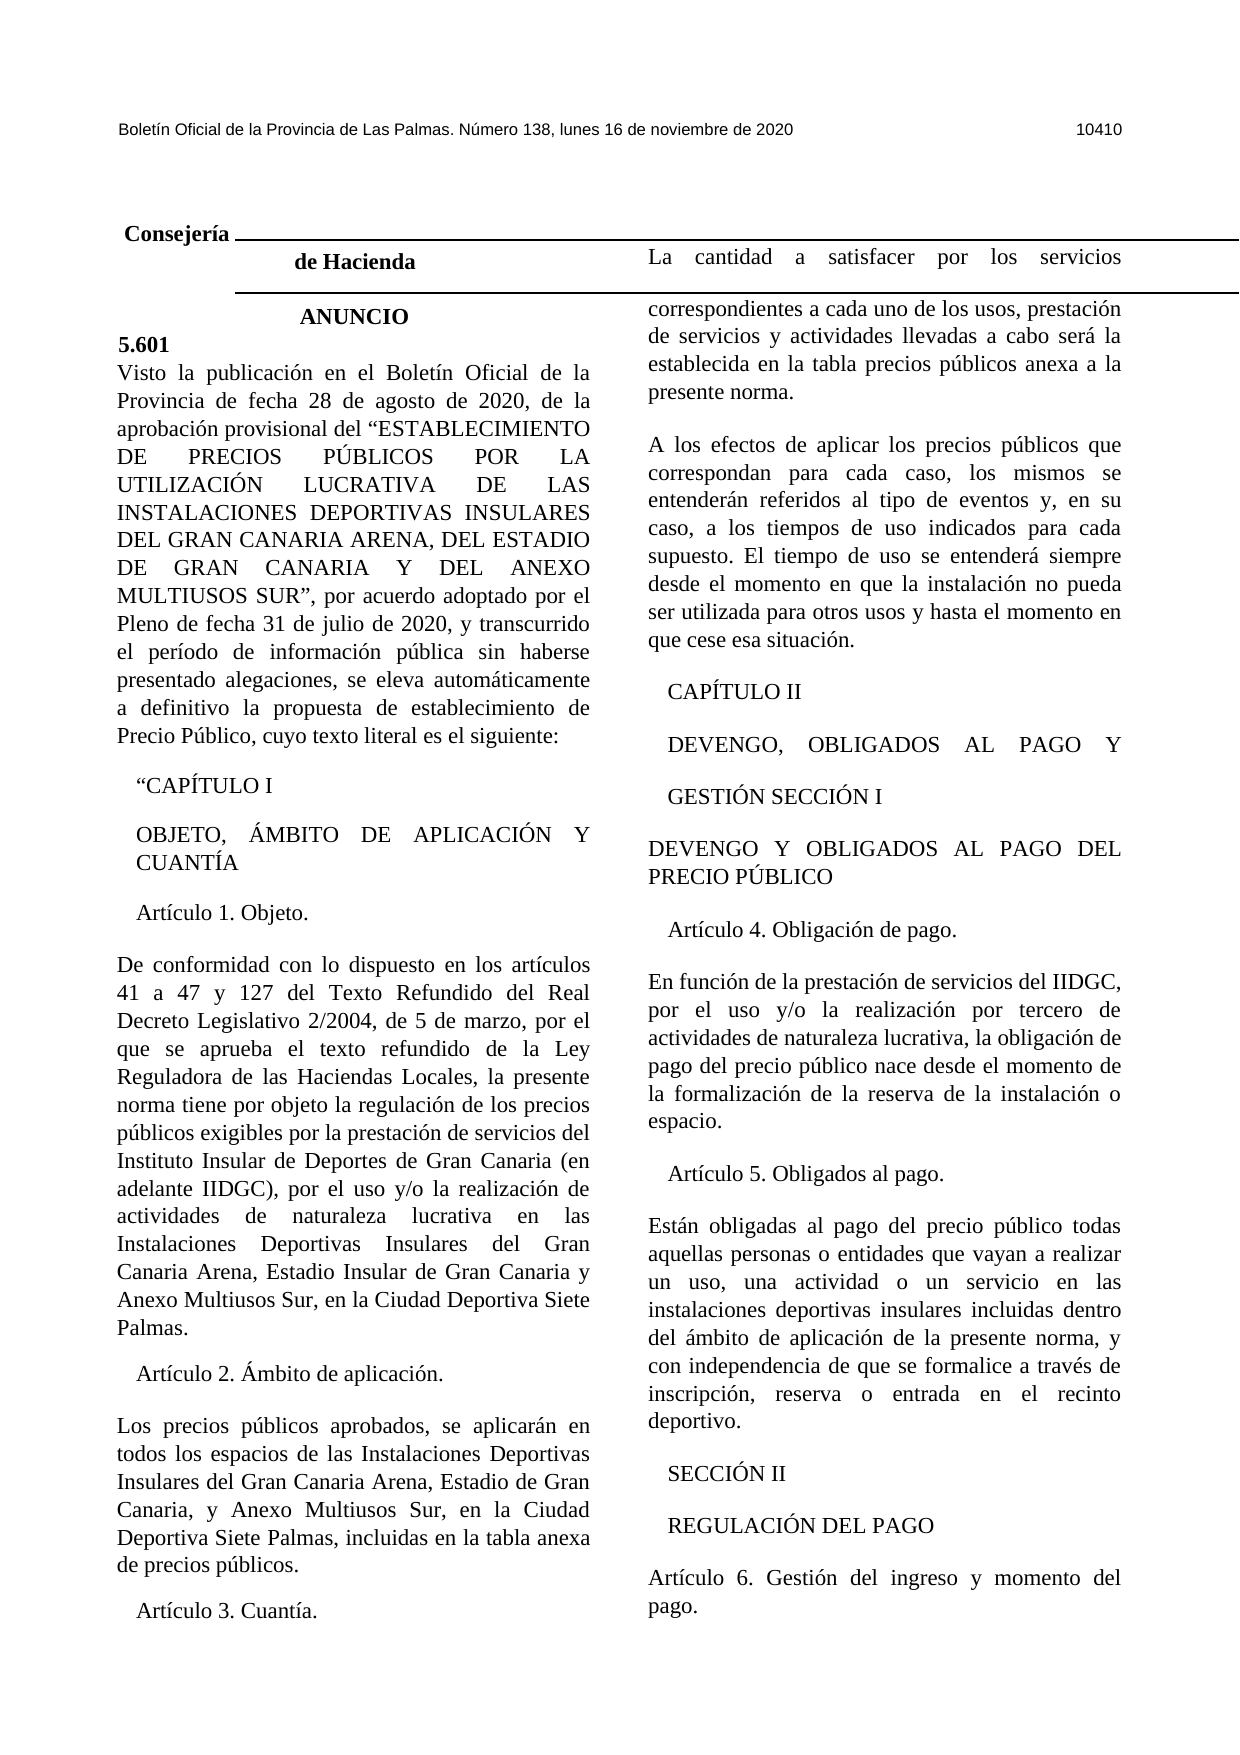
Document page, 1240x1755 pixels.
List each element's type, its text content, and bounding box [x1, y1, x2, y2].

text SECCIÓN II [667, 1460, 1122, 1486]
text Artículo 5. Obligados al pago. [667, 1160, 1122, 1186]
text A los efectos de aplicar los precios públicos que correspondan para cada caso, los mismos se entenderán referidos al tipo de eventos y, en su caso, a los tiempos de uso indicados para cada supuesto. El tiempo de uso se entenderá siempre desde el momento en que la instalación no pueda ser utilizada para otros usos y hasta el momento en que cese esa situación. [648, 431, 1122, 652]
text “CAPÍTULO I [136, 772, 591, 798]
text ANUNCIO [118, 303, 590, 329]
text Artículo 6. Gestión del ingreso y momento del pago. [648, 1564, 1122, 1619]
text Artículo 2. Ámbito de aplicación. [136, 1360, 591, 1386]
text correspondientes a cada uno de los usos, prestación de servicios y actividades llevadas a cabo será la establecida en la tabla precios públicos anexa a la presente norma. [648, 294, 1122, 405]
text DEVENGO Y OBLIGADOS AL PAGO DEL PRECIO PÚBLICO [648, 835, 1122, 890]
text OBJETO, ÁMBITO DE APLICACIÓN Y CUANTÍA [136, 821, 591, 876]
text Visto la publicación en el Boletín Oficial de la Provincia de fecha 28 de agosto de 2020, de la aprobación provisional del “ESTABLECIMIENTO DE PRECIOS PÚBLICOS POR LA UTILIZACIÓN LUCRATIVA DE LAS INSTALACIONES DEPORTIVAS INSULARES DEL GRAN CANARIA ARENA, DEL ESTADIO DE GRAN CANARIA Y DEL ANEXO MULTIUSOS SUR”, por acuerdo adoptado por el Pleno de fecha 31 de julio de 2020, y transcurrido el período de información pública sin haberse presentado alegaciones, se eleva automáticamente a definitivo la propuesta de establecimiento de Precio Público, cuyo texto literal es el siguiente: [117, 359, 591, 748]
text Están obligadas al pago del precio público todas aquellas personas o entidades que vayan a realizar un uso, una actividad o un servicio en las instalaciones deportivas insulares incluidas dentro del ámbito de aplicación de la presente norma, y con independencia de que se formalice a través de inscripción, reserva o entrada en el recinto deportivo. [648, 1212, 1122, 1434]
text Artículo 1. Objeto. [136, 899, 591, 925]
subtitle 5.601 [118, 331, 591, 357]
text CAPÍTULO II [667, 678, 1122, 705]
text Consejería de Hacienda [118, 220, 590, 274]
text [648, 220, 1122, 239]
text De conformidad con lo dispuesto en los artículos 41 a 47 y 127 del Texto Refundido del Real Decreto Legislativo 2/2004, de 5 de marzo, por el que se aprueba el texto refundido de la Ley Reguladora de las Haciendas Locales, la presente norma tiene por objeto la regulación de los precios públicos exigibles por la prestación de servicios del Instituto Insular de Deportes de Gran Canaria (en adelante IIDGC), por el uso y/o la realización de actividades de naturaleza lucrativa en las Instalaciones Deportivas Insulares del Gran Canaria Arena, Estadio Insular de Gran Canaria y Anexo Multiusos Sur, en la Ciudad Deportiva Siete Palmas. [117, 951, 591, 1341]
text Los precios públicos aprobados, se aplicarán en todos los espacios de las Instalaciones Deportivas Insulares del Gran Canaria Arena, Estadio de Gran Canaria, y Anexo Multiusos Sur, en la Ciudad Deportiva Siete Palmas, incluidas en la tabla anexa de precios públicos. [117, 1412, 591, 1578]
text Artículo 3. Cuantía. [136, 1597, 591, 1623]
text DEVENGO, OBLIGADOS AL PAGO Y GESTIÓN SECCIÓN I [667, 731, 1122, 809]
text REGULACIÓN DEL PAGO [667, 1512, 1122, 1538]
text Artículo 4. Obligación de pago. [667, 916, 1122, 942]
text La cantidad a satisfacer por los servicios [648, 241, 1122, 292]
text En función de la prestación de servicios del IIDGC, por el uso y/o la realización por tercero de actividades de naturaleza lucrativa, la obligación de pago del precio público nace desde el momento de la formalización de la reserva de la instalación o espacio. [648, 968, 1122, 1134]
